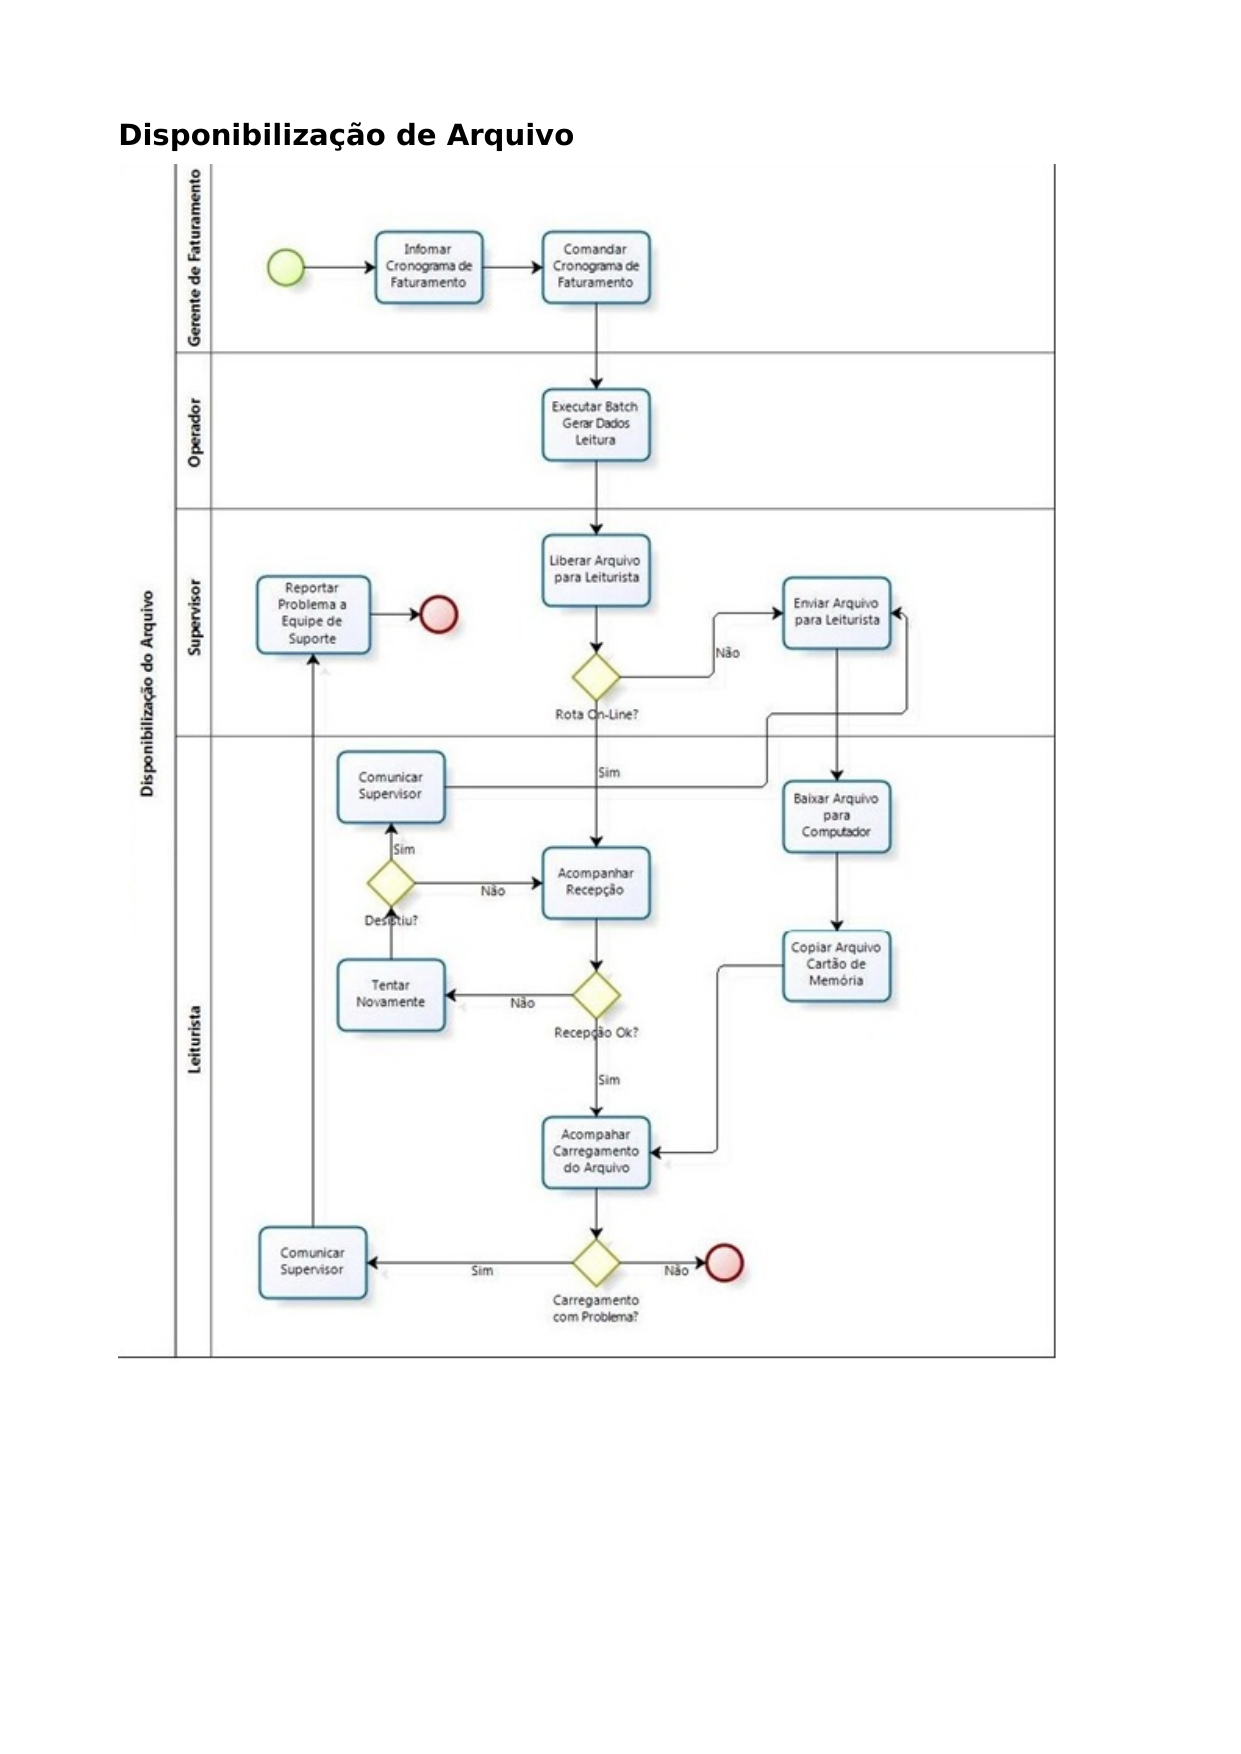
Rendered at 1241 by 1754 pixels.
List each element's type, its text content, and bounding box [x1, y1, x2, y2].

subtitle Disponibilização de Arquivo [118, 118, 1122, 152]
picture [118, 164, 1059, 1363]
